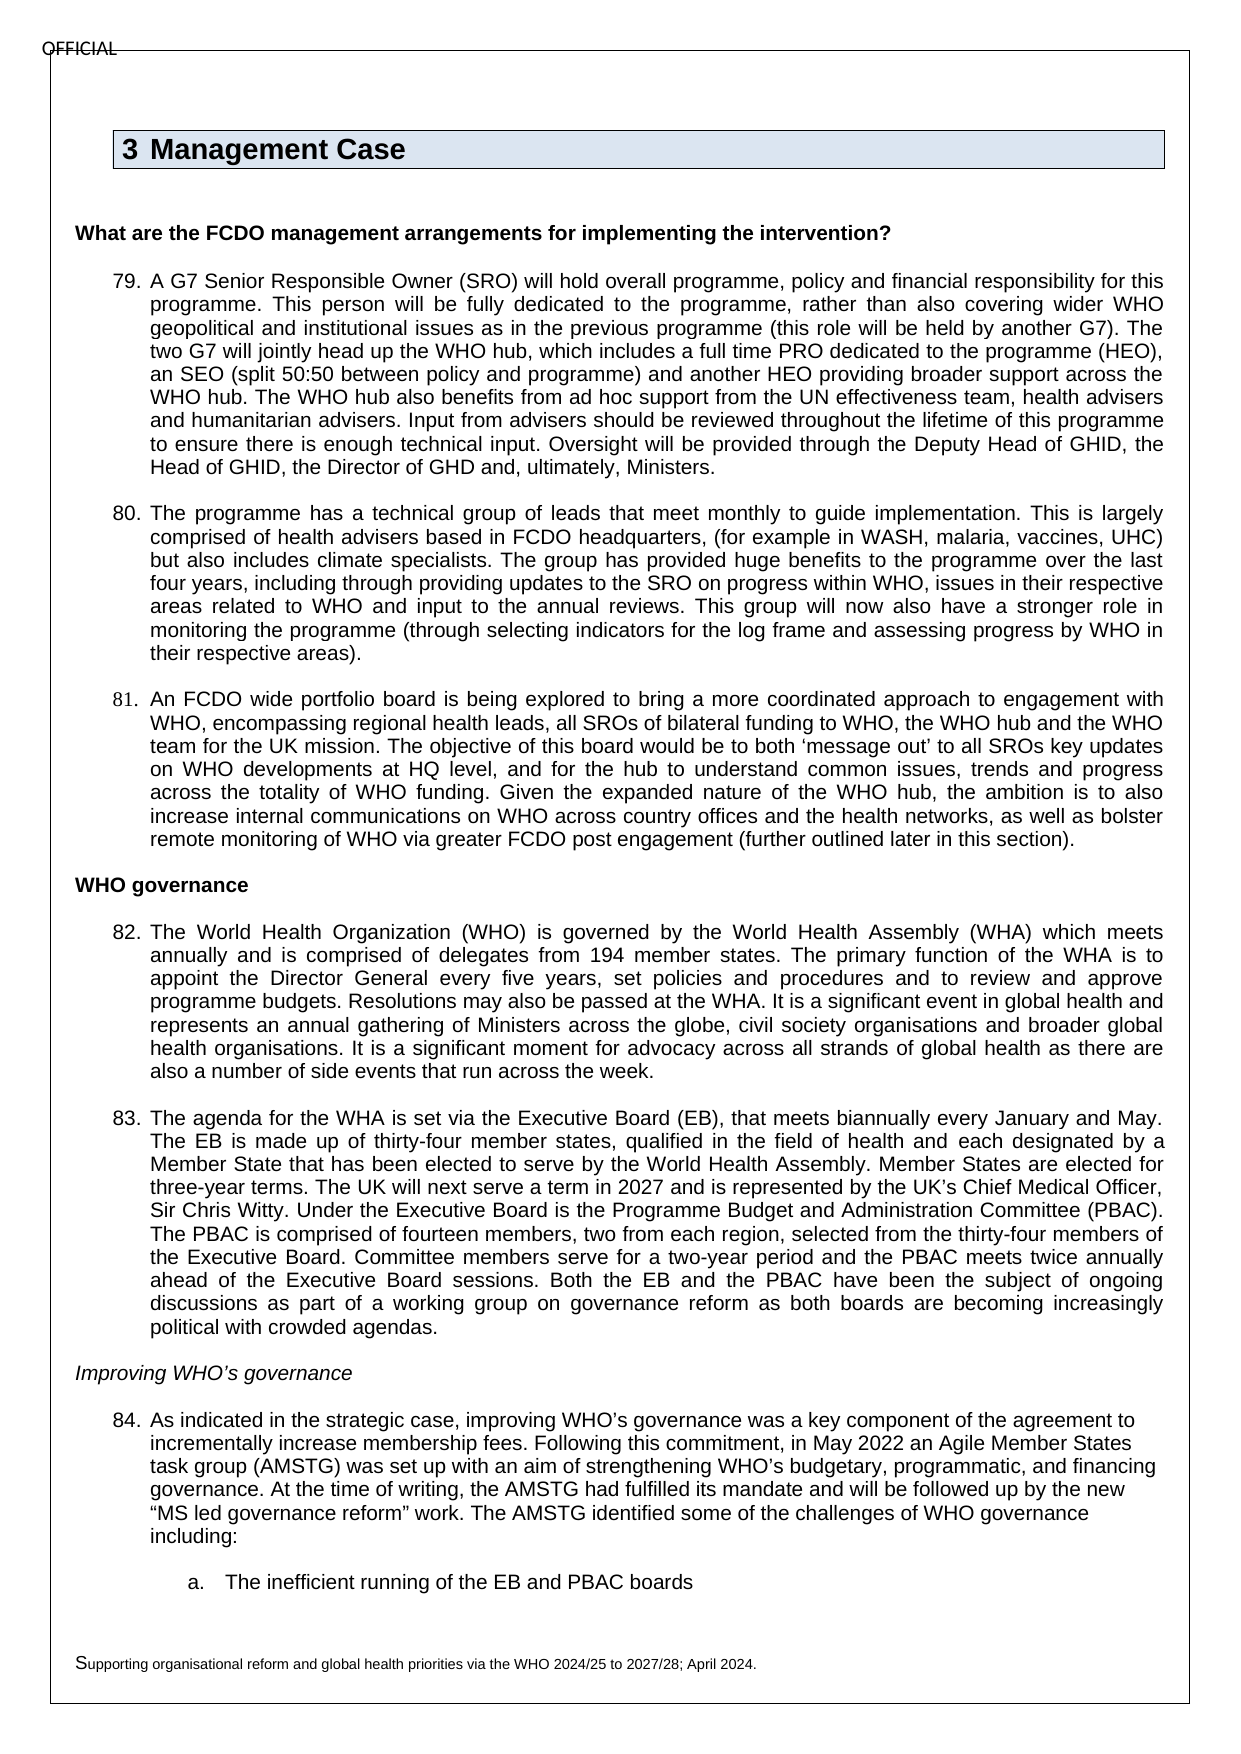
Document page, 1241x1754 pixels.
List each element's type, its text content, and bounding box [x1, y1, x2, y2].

list An FCDO wide portfolio board is being explored to bring a more coordinated approach to engagement with WHO, encompassing regional health leads, all SROs of bilateral funding to WHO, the WHO hub and the WHO team for the UK mission. The objective of this board would be to both ‘message out’ to all SROs key updates on WHO developments at HQ level, and for the hub to understand common issues, trends and progress across the totality of WHO funding. Given the expanded nature of the WHO hub, the ambition is to also increase internal communications on WHO across country offices and the health networks, as well as bolster remote monitoring of WHO via greater FCDO post engagement (further outlined later in this section). [112, 688, 1165, 851]
list As indicated in the strategic case, improving WHO’s governance was a key component of the agreement to incrementally increase membership fees. Following this commitment, in May 2022 an Agile Member States task group (AMSTG) was set up with an aim of strengthening WHO’s budgetary, programmatic, and financing governance. At the time of writing, the AMSTG had fulfilled its mandate and will be followed up by the new “MS led governance reform” work. The AMSTG identified some of the challenges of WHO governance including: [112, 1408, 1165, 1547]
list The agenda for the WHA is set via the Executive Board (EB), that meets biannually every January and May. The EB is made up of thirty-four member states, qualified in the field of health and each designated by a Member State that has been elected to serve by the World Health Assembly. Member States are elected for three-year terms. The UK will next serve a term in 2027 and is represented by the UK’s Chief Medical Officer, Sir Chris Witty. Under the Executive Board is the Programme Budget and Administration Committee (PBAC). The PBAC is comprised of fourteen members, two from each region, selected from the thirty-four members of the Executive Board. Committee members serve for a two-year period and the PBAC meets twice annually ahead of the Executive Board sessions. Both the EB and the PBAC have been the subject of ongoing discussions as part of a working group on governance reform as both boards are becoming increasingly political with crowded agendas. [112, 1106, 1165, 1338]
list A G7 Senior Responsible Owner (SRO) will hold overall programme, policy and financial responsibility for this programme. This person will be fully dedicated to the programme, rather than also covering wider WHO geopolitical and institutional issues as in the previous programme (this role will be held by another G7). The two G7 will jointly head up the WHO hub, which includes a full time PRO dedicated to the programme (HEO), an SEO (split 50:50 between policy and programme) and another HEO providing broader support across the WHO hub. The WHO hub also benefits from ad hoc support from the UN effectiveness team, health advisers and humanitarian advisers. Input from advisers should be reviewed throughout the lifetime of this programme to ensure there is enough technical input. Oversight will be provided through the Deputy Head of GHID, the Head of GHID, the Director of GHD and, ultimately, Ministers. [112, 270, 1165, 479]
list The inefficient running of the EB and PBAC boards [187, 1571, 1165, 1594]
list The World Health Organization (WHO) is governed by the World Health Assembly (WHA) which meets annually and is comprised of delegates from 194 member states. The primary function of the WHA is to appoint the Director General every five years, set policies and procedures and to review and approve programme budgets. Resolutions may also be passed at the WHA. It is a significant event in global health and represents an annual gathering of Ministers across the globe, civil society organisations and broader global health organisations. It is a significant moment for advocacy across all strands of global health as there are also a number of side events that run across the week. [112, 920, 1165, 1083]
list The programme has a technical group of leads that meet monthly to guide implementation. This is largely comprised of health advisers based in FCDO headquarters, (for example in WASH, malaria, vaccines, UHC) but also includes climate specialists. The group has provided huge benefits to the programme over the last four years, including through providing updates to the SRO on progress within WHO, issues in their respective areas related to WHO and input to the annual reviews. This group will now also have a stronger role in monitoring the programme (through selecting indicators for the log frame and assessing progress by WHO in their respective areas). [112, 502, 1165, 664]
text What are the FCDO management arrangements for implementing the intervention? [75, 221, 1165, 245]
subtitle Management Case [114, 131, 1164, 168]
text Improving WHO’s governance [75, 1362, 1165, 1385]
text WHO governance [75, 874, 1165, 897]
